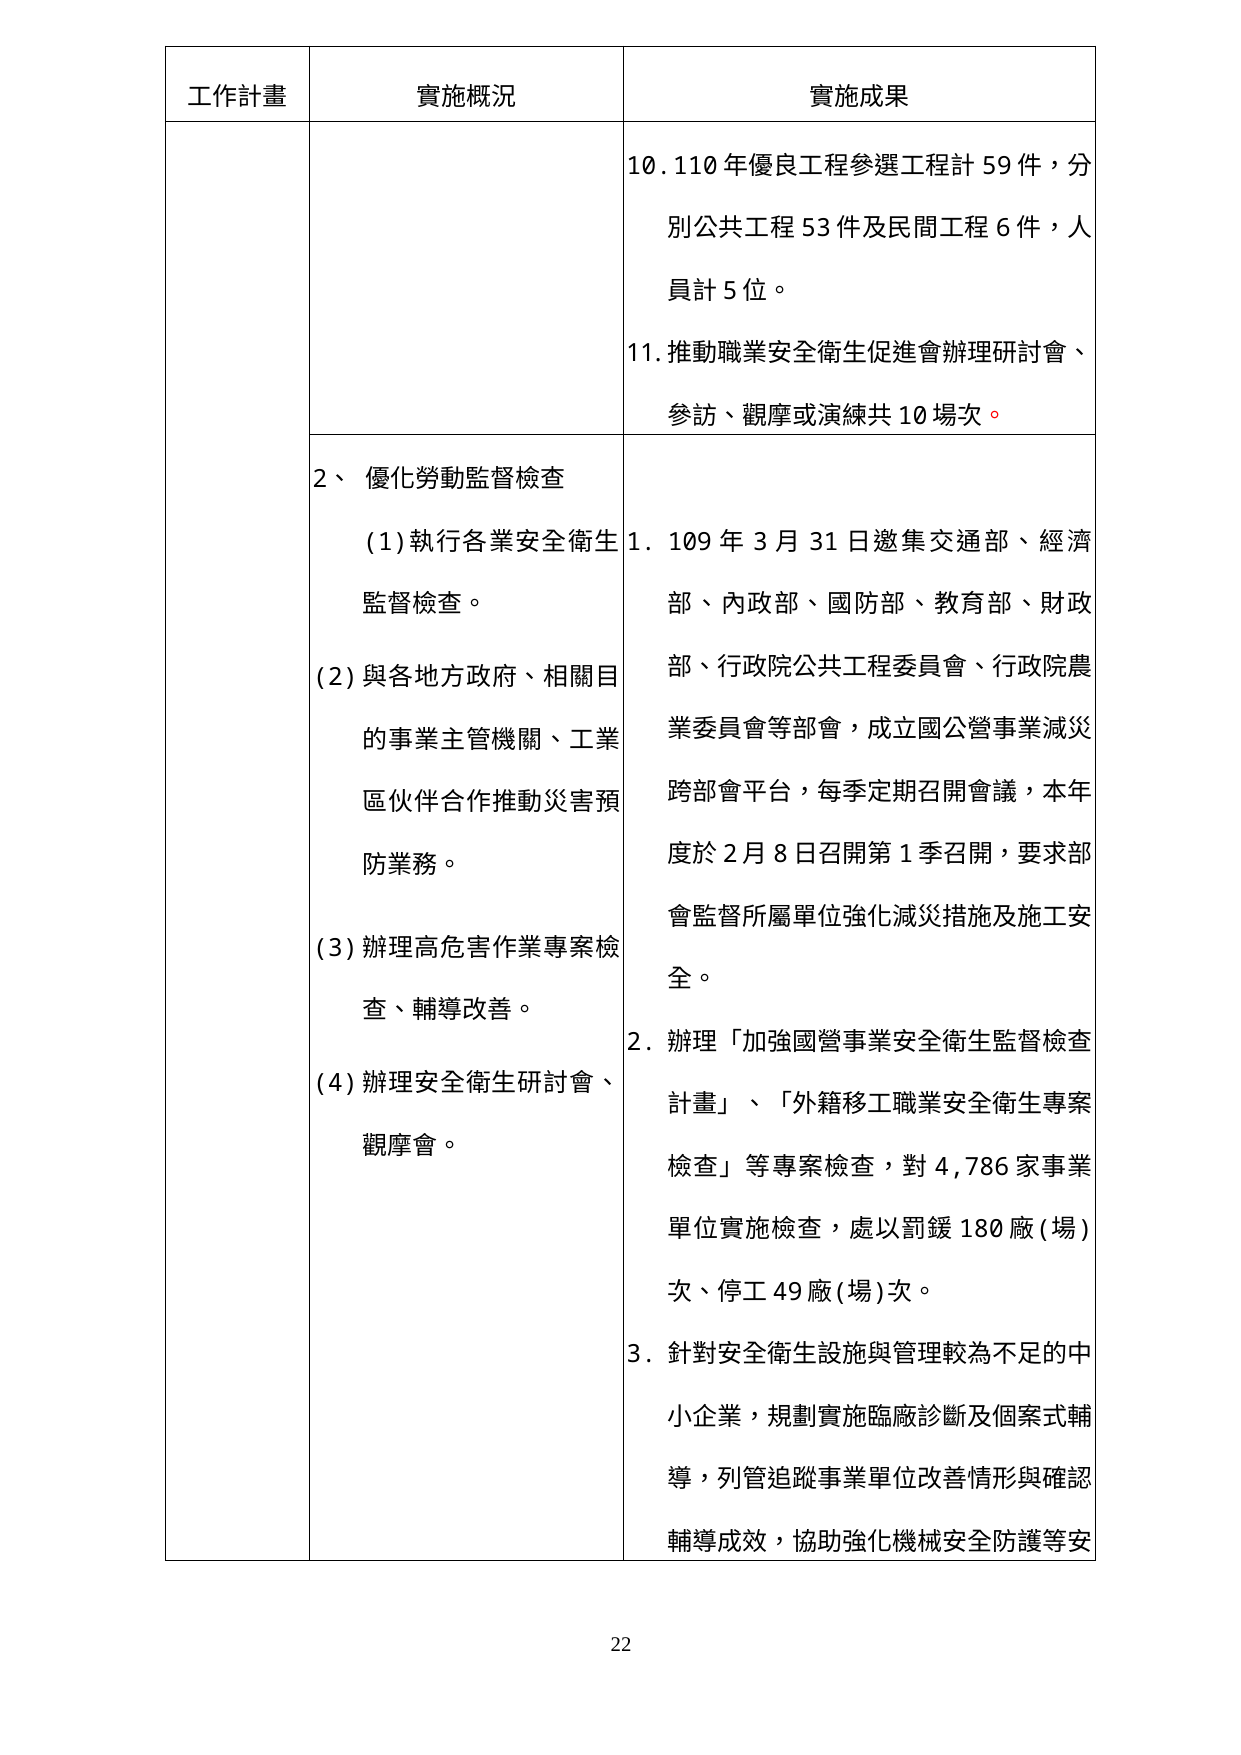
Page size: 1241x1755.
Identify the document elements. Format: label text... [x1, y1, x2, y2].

table_cell 優化勞動監督檢查 執行各業安全衛生監督檢查。 與各地方政府、相關目的事業主管機關、工業區伙伴合作推動災害預防業務。 辦理高危害作業專案檢查、輔導改善。 辦理安全衛生研討會、觀摩會。 [310, 435, 623, 1560]
table_cell 修(訂)定「職業安全衛生法」附屬法規1種及行政規則13種；持續辦理職業災害統計網路填報作業。 持續鼓勵企業自主推動TOSHMS驗證，及辦理績效審查及認可作業。 預計下半年度辦理勞動檢查員職前學科訓練及檢查員工作會報。 完成全國勞動檢查資訊管理系統維護及新增功能建置採購程序、公告年度勞動檢查方針及勞動檢查統計年報發刊。 採取風險分級管理，對營造工地及具機械夾捲、墜落、感電等危害之高風險廠場，優先實施職業失能災害預防專案檢查，落實法令規定，統計110年至6月底實施該專案檢查共1萬7,067場次。 針對石化及使用化學品工廠等高風險事業單位，辦理製程安全臨廠輔導、集體輔導及專業輔導共12家次，並規劃辦理事業單位製程安全宣導及教育訓練，協助事業單位落實製程安全管理，消弭火災爆炸危害因子。 辦理營造業職業安全相關防災研討會及教育訓練5場次，並對高危害製程及作業規劃辦理機械、火災爆炸、高壓氣體等防災宣導活動。 執行春安期間加強勞動檢查實施計畫，對8,865家事業單位實施檢查，處以罰鍰945廠(場)次、停工274廠(場)次，並辦理春安教育訓練及宣導76場次。 110年辦理優良工程安全衛生自主管理聯合稽查及提升營造安全自主管理實務訓練，共計55場次。 110年優良工程參選工程計59件，分別公共工程53件及民間工程6件，人員計5位。 推動職業安全衛生促進會辦理研討會、參訪、觀摩或演練共10場次。 [624, 122, 1095, 434]
table_cell [166, 122, 309, 1560]
table_cell 一、健全職業安全衛生管理及防災措施 研修職業安全衛生、勞動檢查法規及召開相關會議、辦理職業災害統計填報。 推動職業安全衛生管理制度及績效認可業務。 推廣職業安全衛生教育訓練、勞動檢查員專業訓練及檢查員工作會報。 維運勞動檢查資訊系統、編訂勞動檢查方針及年報。 辦理石化業、營造業、機械夾捲、墜落、感電等高風險企業防災措施、歲末春安防災。 辦理公共工程防災訓練、輔導及優良人員選拔表揚。 與民間相關團體合作推廣安全衛生防災活動等。 辦理零工經濟工作者職場安全規範及措施。 [310, 122, 623, 434]
table_header 實施概況 [310, 47, 623, 121]
table_cell 109年3月31日邀集交通部、經濟部、內政部、國防部、教育部、財政部、行政院公共工程委員會、行政院農業委員會等部會，成立國公營事業減災跨部會平台，每季定期召開會議，本年度於2月8日召開第1季召開，要求部會監督所屬單位強化減災措施及施工安全。 辦理「加強國營事業安全衛生監督檢查計畫」、「外籍移工職業安全衛生專案檢查」等專案檢查，對4,786家事業單位實施檢查，處以罰鍰180廠(場)次、停工49廠(場)次。 針對安全衛生設施與管理較為不足的中小企業，規劃實施臨廠診斷及個案式輔導，列管追蹤事業單位改善情形與確認輔導成效，協助強化機械安全防護等安 [624, 435, 1095, 1560]
table_header 實施成果 [624, 47, 1095, 121]
table_header 工作計畫 [166, 47, 309, 121]
